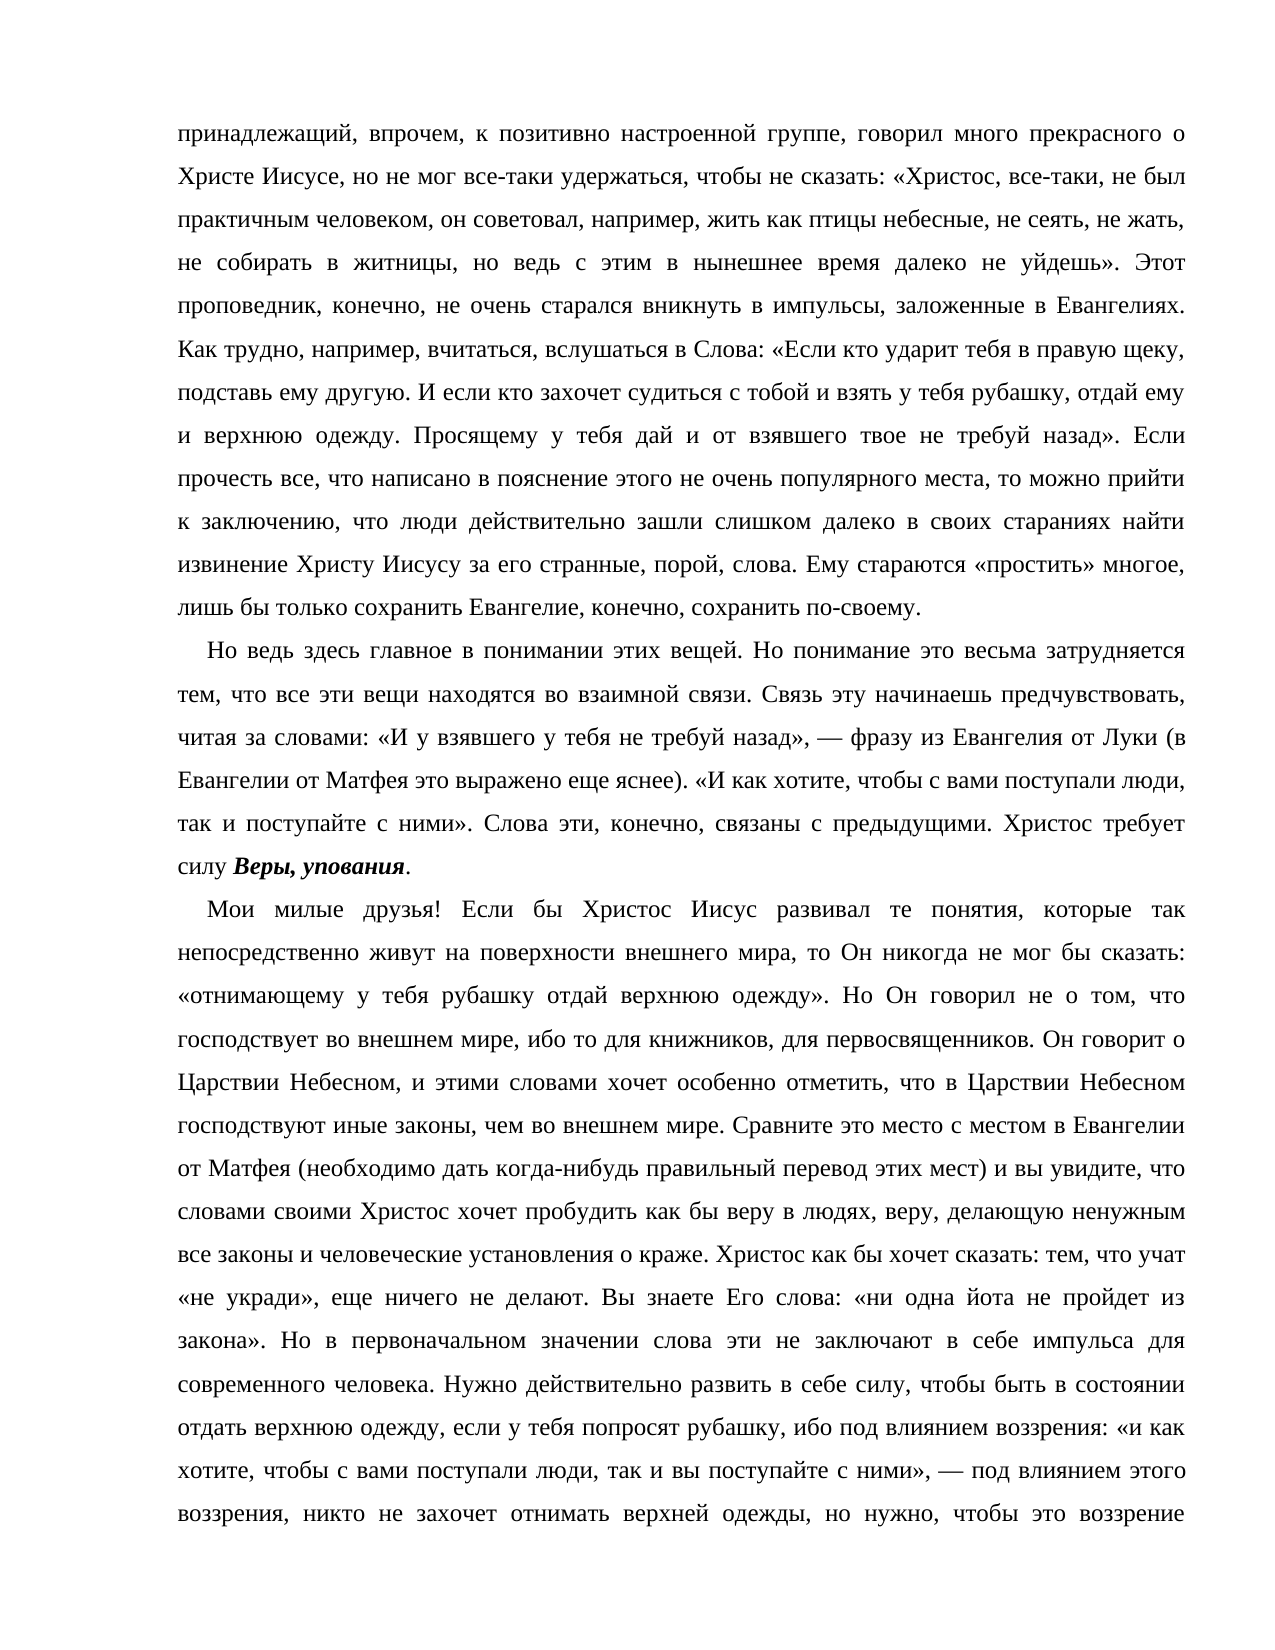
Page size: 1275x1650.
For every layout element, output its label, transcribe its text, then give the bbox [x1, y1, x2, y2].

text принадлежащий, впрочем, к позитивно настроенной группе, говорил много прекрасного о Христе Иисусе, но не мог все-таки удержаться, чтобы не сказать: «Христос, все-таки, не был практичным человеком, он советовал, например, жить как птицы небесные, не сеять, не жать, не собирать в житницы, но ведь с этим в нынешнее время далеко не уйдешь». Этот проповедник, конечно, не очень старался вникнуть в импульсы, заложенные в Евангелиях. Как трудно, например, вчитаться, вслушаться в Слова: «Если кто ударит тебя в правую щеку, подставь ему другую. И если кто захочет судиться с тобой и взять у тебя рубашку, отдай ему и верхнюю одежду. Просящему у тебя дай и от взявшего твое не требуй назад». Если прочесть все, что написано в пояснение этого не очень популярного места, то можно прийти к заключению, что люди действительно зашли слишком далеко в своих стараниях найти извинение Христу Иисусу за его странные, порой, слова. Ему стараются «простить» многое, лишь бы только сохранить Евангелие, конечно, сохранить по-своему. [177, 118, 1186, 621]
text Но ведь здесь главное в понимании этих вещей. Но понимание это весьма затрудняется тем, что все эти вещи находятся во взаимной связи. Связь эту начинаешь предчувствовать, читая за словами: «И у взявшего у тебя не требуй назад», — фразу из Евангелия от Луки (в Евангелии от Матфея это выражено еще яснее). «И как хотите, чтобы с вами поступали люди, так и поступайте с ними». Слова эти, конечно, связаны с предыдущими. Христос требует силу Веры, упования. [177, 636, 1186, 880]
text Мои милые друзья! Если бы Христос Иисус развивал те понятия, которые так непосредственно живут на поверхности внешнего мира, то Он никогда не мог бы сказать: «отнимающему у тебя рубашку отдай верхнюю одежду». Но Он говорил не о том, что господствует во внешнем мире, ибо то для книжников, для первосвященников. Он говорит о Царствии Небесном, и этими словами хочет особенно отметить, что в Царствии Небесном господствуют иные законы, чем во внешнем мире. Сравните это место с местом в Евангелии от Матфея (необходимо дать когда-нибудь правильный перевод этих мест) и вы увидите, что словами своими Христос хочет пробудить как бы веру в людях, веру, делающую ненужным все законы и человеческие установления о краже. Христос как бы хочет сказать: тем, что учат «не укради», еще ничего не делают. Вы знаете Его слова: «ни одна йота не пройдет из закона». Но в первоначальном значении слова эти не заключают в себе импульса для современного человека. Нужно действительно развить в себе силу, чтобы быть в состоянии отдать верхнюю одежду, если у тебя попросят рубашку, ибо под влиянием воззрения: «и как хотите, чтобы с вами поступали люди, так и вы поступайте с ними», — под влиянием этого воззрения, никто не захочет отнимать верхней одежды, но нужно, чтобы это воззрение [177, 894, 1186, 1527]
